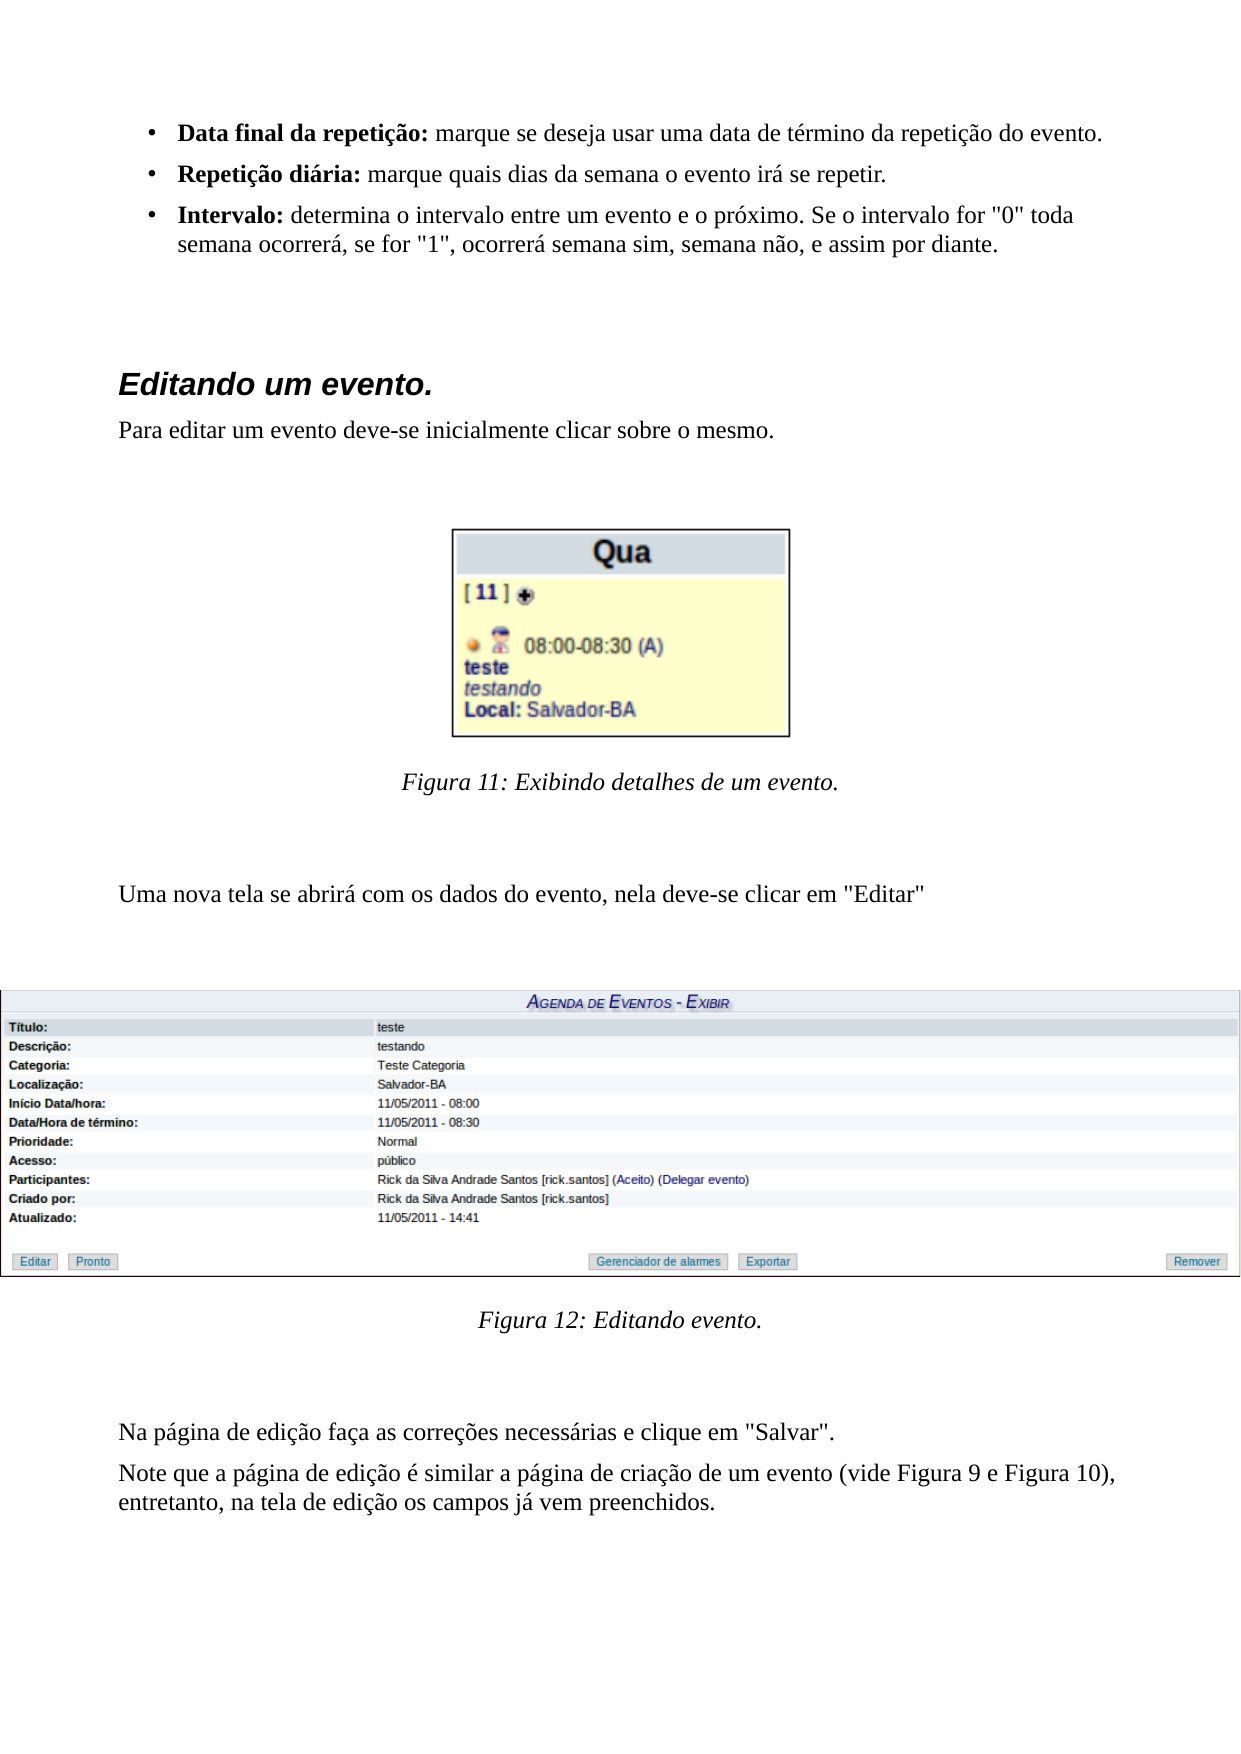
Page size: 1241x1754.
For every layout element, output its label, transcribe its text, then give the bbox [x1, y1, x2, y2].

text Na página de edição faça as correções necessárias e clique em "Salvar". [118, 1417, 1122, 1446]
text Uma nova tela se abrirá com os dados do evento, nela deve-se clicar em "Editar" [118, 879, 1122, 907]
text Figura 12: Editando evento. [118, 1277, 1122, 1334]
text Figura 11: Exibindo detalhes de um evento. [118, 526, 1122, 796]
text Note que a página de edição é similar a página de criação de um evento (vide Figura 9 e Figura 10), entretanto, na tela de edição os campos já vem preenchidos. [118, 1458, 1122, 1516]
list Intervalo: determina o intervalo entre um evento e o próximo. Se o intervalo for "0" toda semana ocorrerá, se for "1", ocorrerá semana sim, semana não, e assim por diante. [148, 201, 1122, 258]
subtitle Editando um evento. [118, 366, 1122, 402]
list Data final da repetição: marque se deseja usar uma data de término da repetição do evento. [148, 118, 1122, 147]
picture [449, 526, 792, 739]
picture [0, 990, 1241, 1277]
list Repetição diária: marque quais dias da semana o evento irá se repetir. [148, 159, 1122, 188]
text Para editar um evento deve-se inicialmente clicar sobre o mesmo. [118, 415, 1122, 444]
